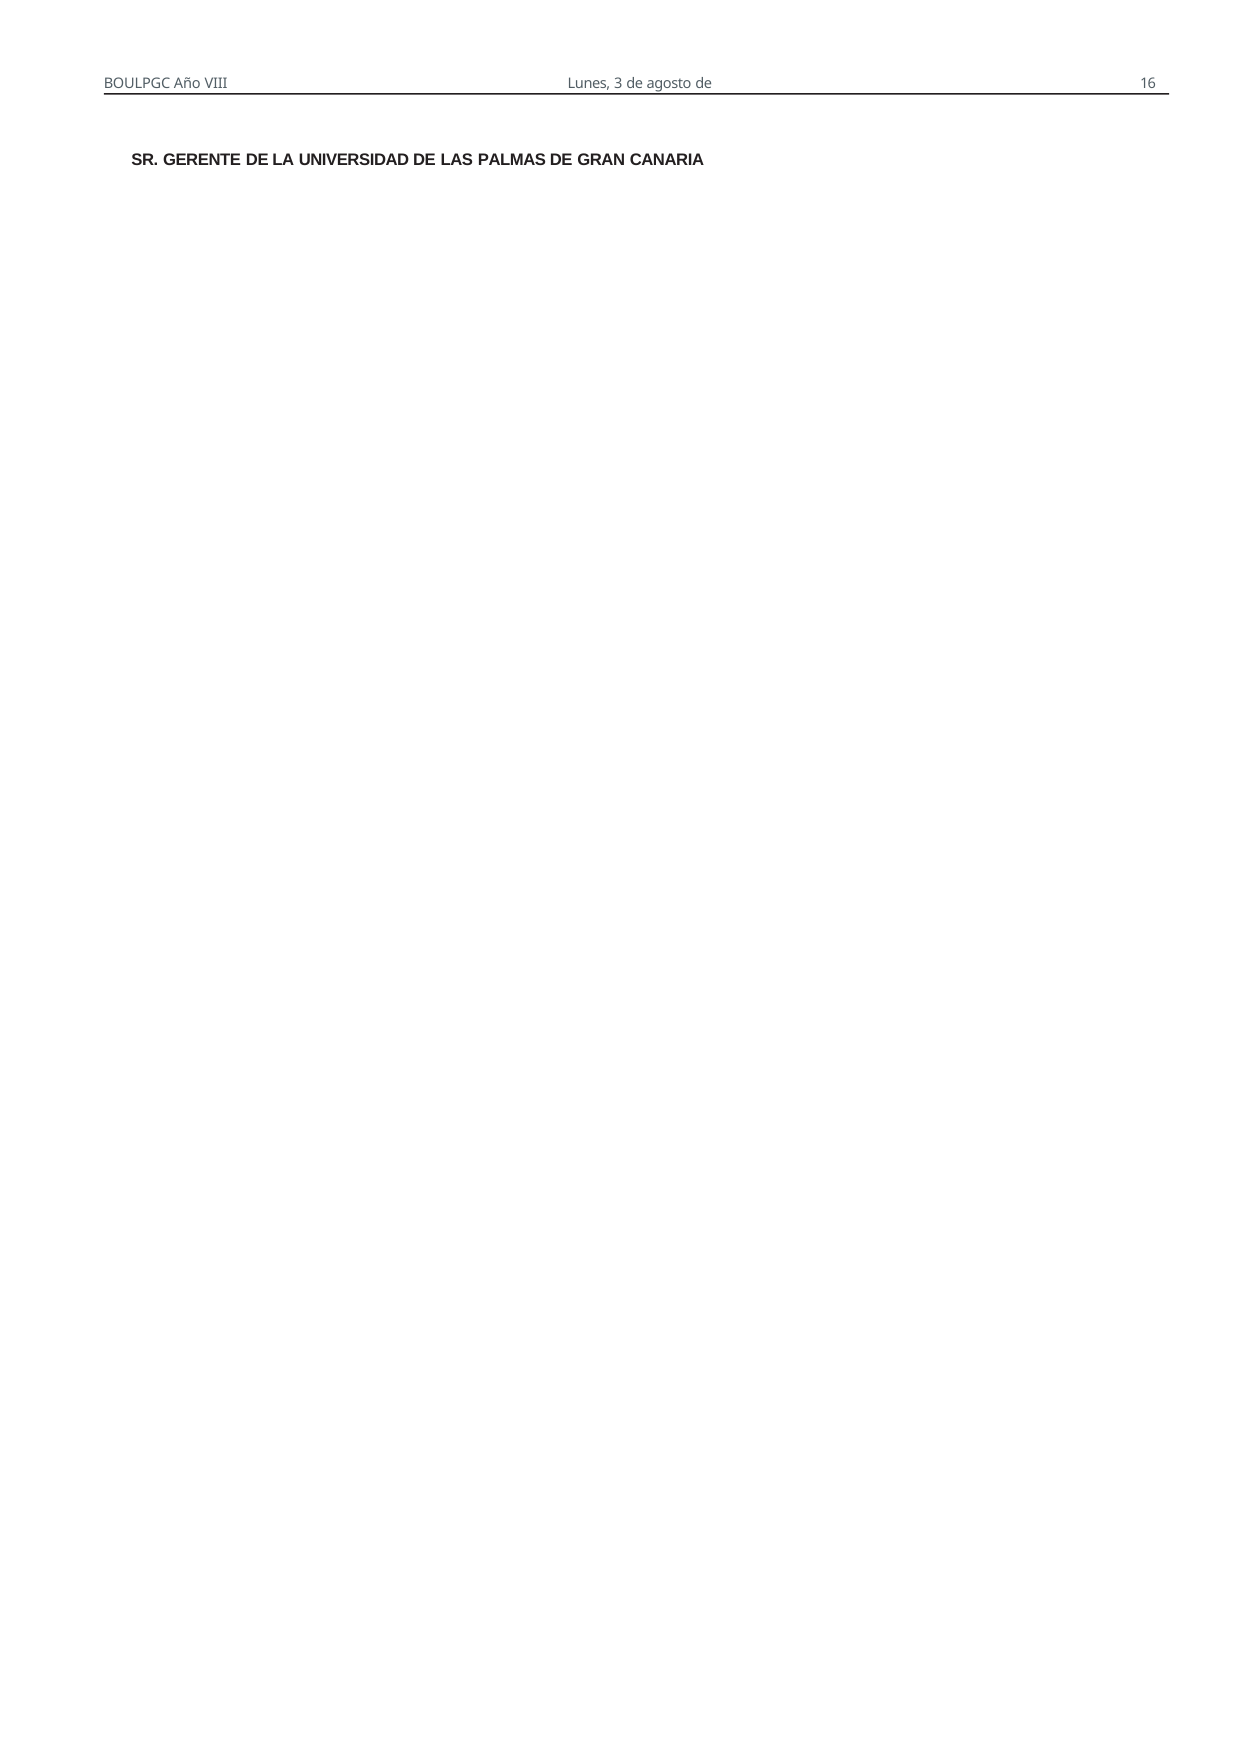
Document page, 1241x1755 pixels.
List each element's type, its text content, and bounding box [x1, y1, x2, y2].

text SR. GERENTE DE LA UNIVERSIDAD DE LAS PALMAS DE GRAN CANARIA [131, 150, 1152, 169]
